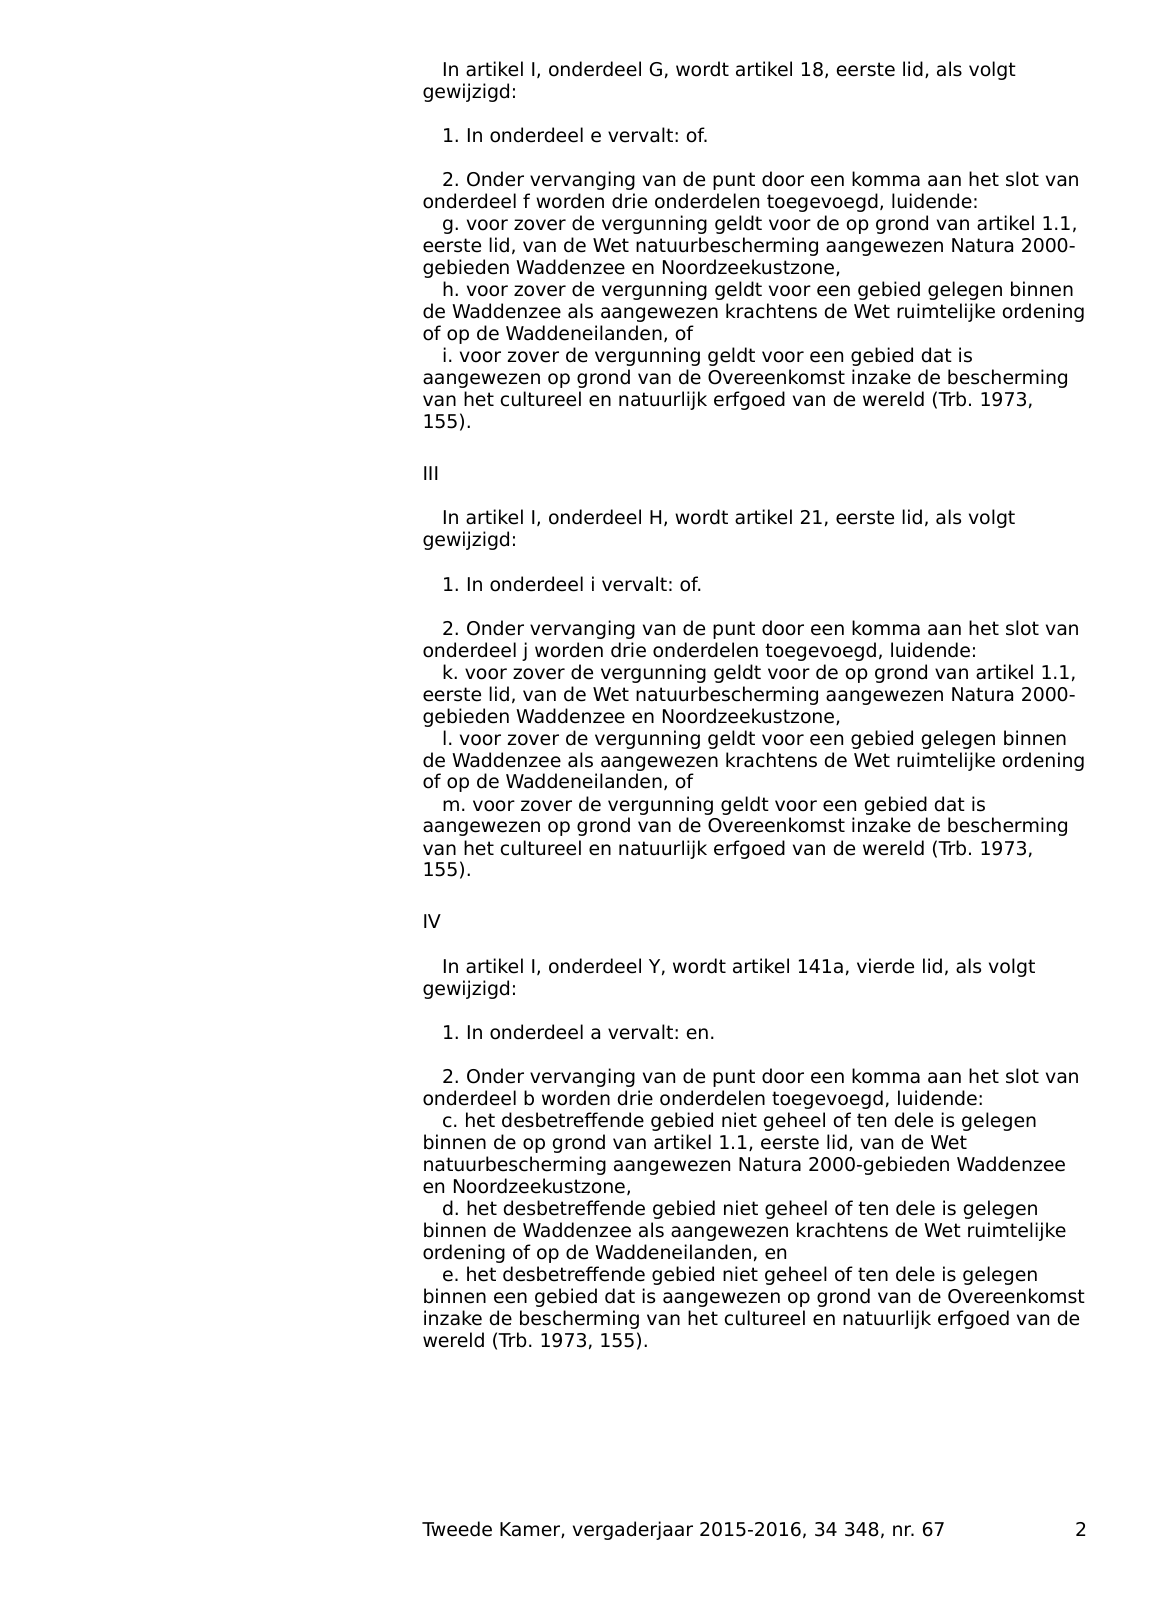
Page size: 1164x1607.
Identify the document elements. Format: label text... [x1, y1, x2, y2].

text c. het desbetreffende gebied niet geheel of ten dele is gelegen binnen de op grond van artikel 1.1, eerste lid, van de Wet natuurbescherming aangewezen Natura 2000-gebieden Waddenzee en Noordzeekustzone, [422, 1110, 1087, 1198]
text e. het desbetreffende gebied niet geheel of ten dele is gelegen binnen een gebied dat is aangewezen op grond van de Overeenkomst inzake de bescherming van het cultureel en natuurlijk erfgoed van de wereld (Trb. 1973, 155). [422, 1264, 1087, 1352]
text d. het desbetreffende gebied niet geheel of ten dele is gelegen binnen de Waddenzee als aangewezen krachtens de Wet ruimtelijke ordening of op de Waddeneilanden, en [422, 1198, 1087, 1264]
text 1. In onderdeel a vervalt: en. [422, 1022, 1087, 1044]
text 1. In onderdeel i vervalt: of. [422, 573, 1087, 595]
subtitle IV [422, 911, 1087, 933]
text h. voor zover de vergunning geldt voor een gebied gelegen binnen de Waddenzee als aangewezen krachtens de Wet ruimtelijke ordening of op de Waddeneilanden, of [422, 279, 1087, 345]
text g. voor zover de vergunning geldt voor de op grond van artikel 1.1, eerste lid, van de Wet natuurbescherming aangewezen Natura 2000-gebieden Waddenzee en Noordzeekustzone, [422, 213, 1087, 279]
text 2. Onder vervanging van de punt door een komma aan het slot van onderdeel b worden drie onderdelen toegevoegd, luidende: [422, 1066, 1087, 1110]
text In artikel I, onderdeel Y, wordt artikel 141a, vierde lid, als volgt gewijzigd: [422, 956, 1087, 999]
text In artikel I, onderdeel H, wordt artikel 21, eerste lid, als volgt gewijzigd: [422, 507, 1087, 551]
text i. voor zover de vergunning geldt voor een gebied dat is aangewezen op grond van de Overeenkomst inzake de bescherming van het cultureel en natuurlijk erfgoed van de wereld (Trb. 1973, 155). [422, 345, 1087, 433]
text In artikel I, onderdeel G, wordt artikel 18, eerste lid, als volgt gewijzigd: [422, 59, 1087, 103]
text 1. In onderdeel e vervalt: of. [422, 125, 1087, 147]
text 2. Onder vervanging van de punt door een komma aan het slot van onderdeel j worden drie onderdelen toegevoegd, luidende: [422, 618, 1087, 662]
text 2. Onder vervanging van de punt door een komma aan het slot van onderdeel f worden drie onderdelen toegevoegd, luidende: [422, 169, 1087, 213]
subtitle III [422, 463, 1087, 485]
text m. voor zover de vergunning geldt voor een gebied dat is aangewezen op grond van de Overeenkomst inzake de bescherming van het cultureel en natuurlijk erfgoed van de wereld (Trb. 1973, 155). [422, 793, 1087, 881]
text k. voor zover de vergunning geldt voor de op grond van artikel 1.1, eerste lid, van de Wet natuurbescherming aangewezen Natura 2000-gebieden Waddenzee en Noordzeekustzone, [422, 662, 1087, 727]
text l. voor zover de vergunning geldt voor een gebied gelegen binnen de Waddenzee als aangewezen krachtens de Wet ruimtelijke ordening of op de Waddeneilanden, of [422, 727, 1087, 793]
